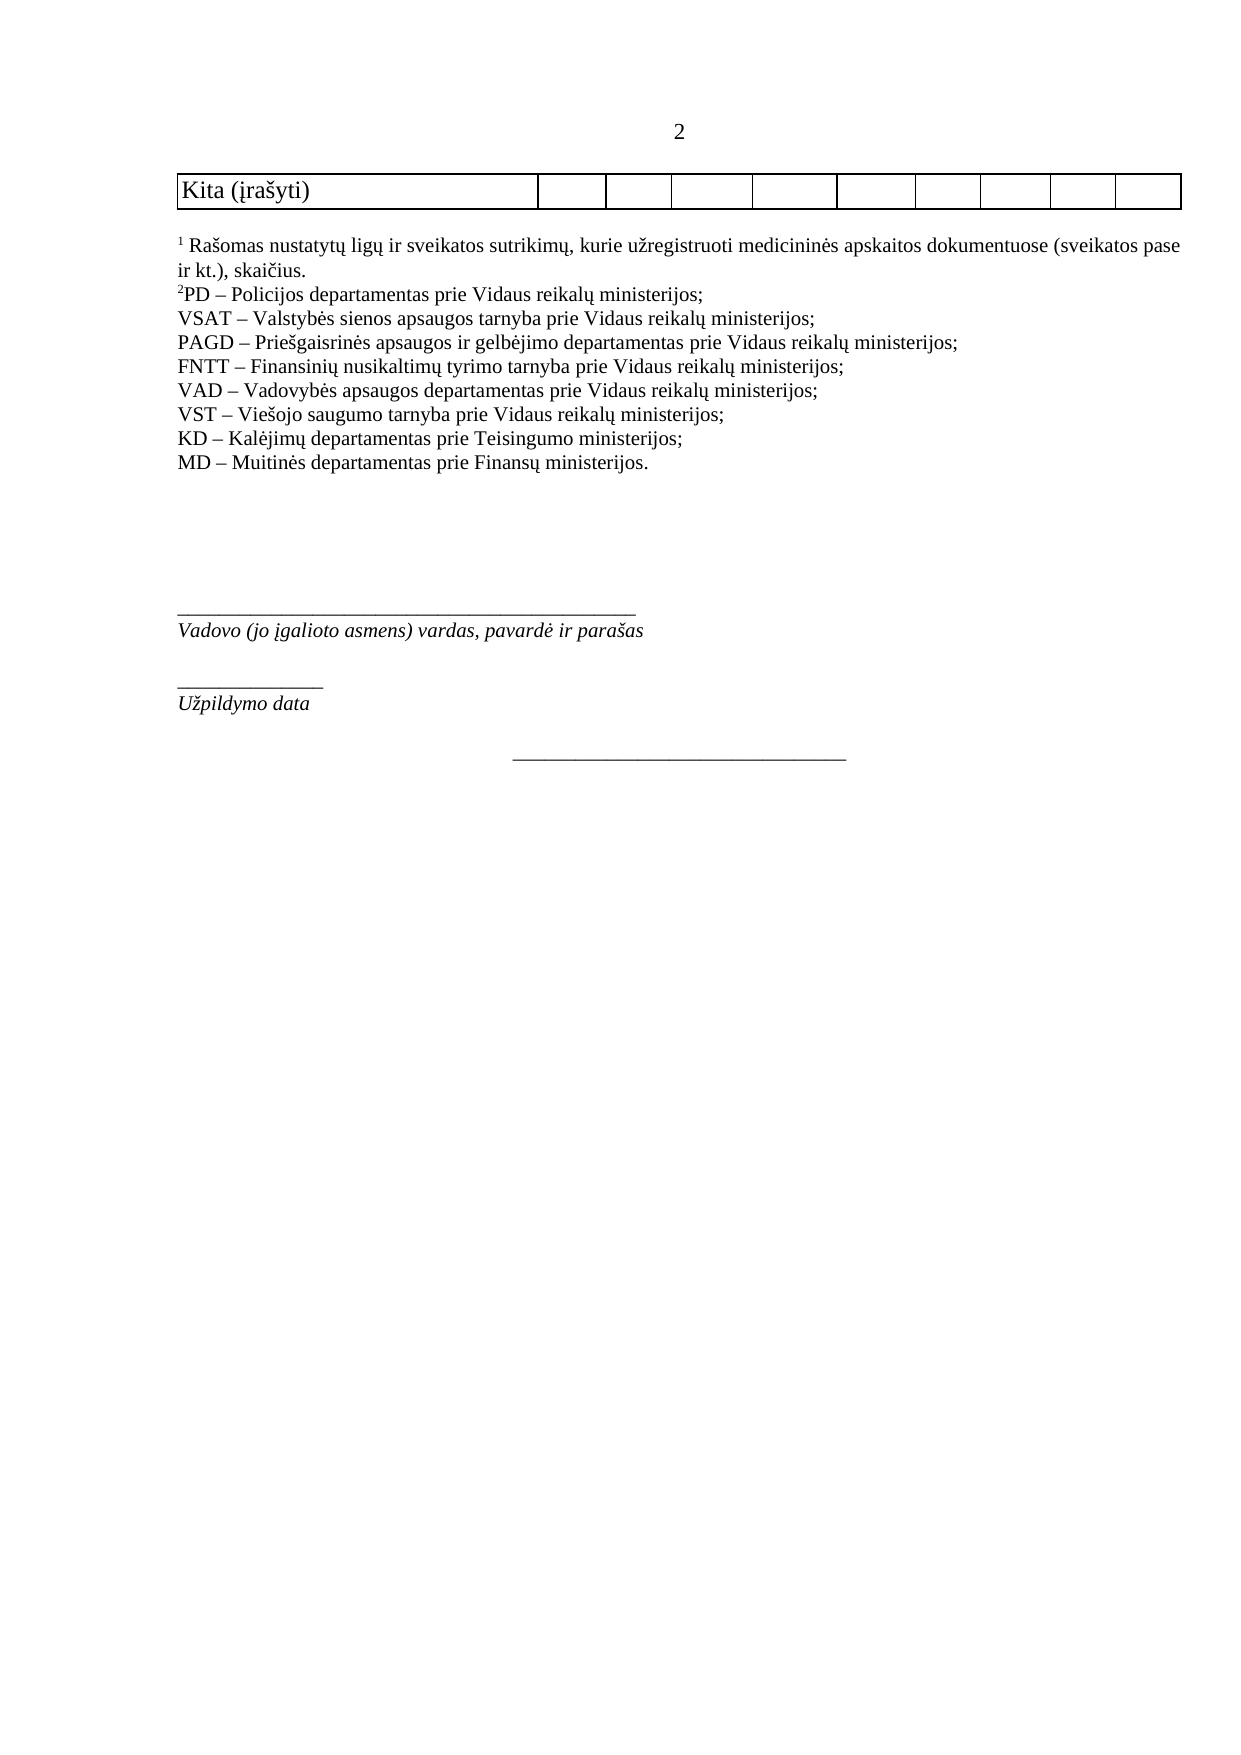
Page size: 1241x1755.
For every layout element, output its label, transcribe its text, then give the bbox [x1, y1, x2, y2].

text PAGD – Priešgaisrinės apsaugos ir gelbėjimo departamentas prie Vidaus reikalų ministerijos; [177, 330, 1181, 354]
text VSAT – Valstybės sienos apsaugos tarnyba prie Vidaus reikalų ministerijos; [177, 306, 1181, 330]
text KD – Kalėjimų departamentas prie Teisingumo ministerijos; [177, 426, 1181, 450]
text ____________________________________________ [177, 594, 1181, 618]
text VST – Viešojo saugumo tarnyba prie Vidaus reikalų ministerijos; [177, 402, 1181, 426]
table_cell [753, 175, 836, 208]
table_cell [916, 175, 980, 208]
table_cell [672, 175, 752, 208]
table_cell [1116, 175, 1180, 208]
text MD – Muitinės departamentas prie Finansų ministerijos. [177, 450, 1181, 474]
text 1 Rašomas nustatytų ligų ir sveikatos sutrikimų, kurie užregistruoti medicininės apskaitos dokumentuose (sveikatos pase ir kt.), skaičius. [177, 233, 1181, 282]
table_cell [607, 175, 671, 208]
text FNTT – Finansinių nusikaltimų tyrimo tarnyba prie Vidaus reikalų ministerijos; [177, 354, 1181, 378]
text Užpildymo data [177, 691, 1181, 715]
text VAD – Vadovybės apsaugos departamentas prie Vidaus reikalų ministerijos; [177, 378, 1181, 402]
text ______________ [177, 667, 1181, 691]
table_cell [838, 175, 915, 208]
table_cell Kita (įrašyti) [178, 175, 537, 208]
table_cell [539, 175, 605, 208]
text ________________________________ [177, 739, 1181, 763]
text 2PD – Policijos departamentas prie Vidaus reikalų ministerijos; [177, 282, 1181, 306]
text Vadovo (jo įgalioto asmens) vardas, pavardė ir parašas [177, 618, 1181, 642]
table_cell [981, 175, 1050, 208]
table_cell [1051, 175, 1115, 208]
